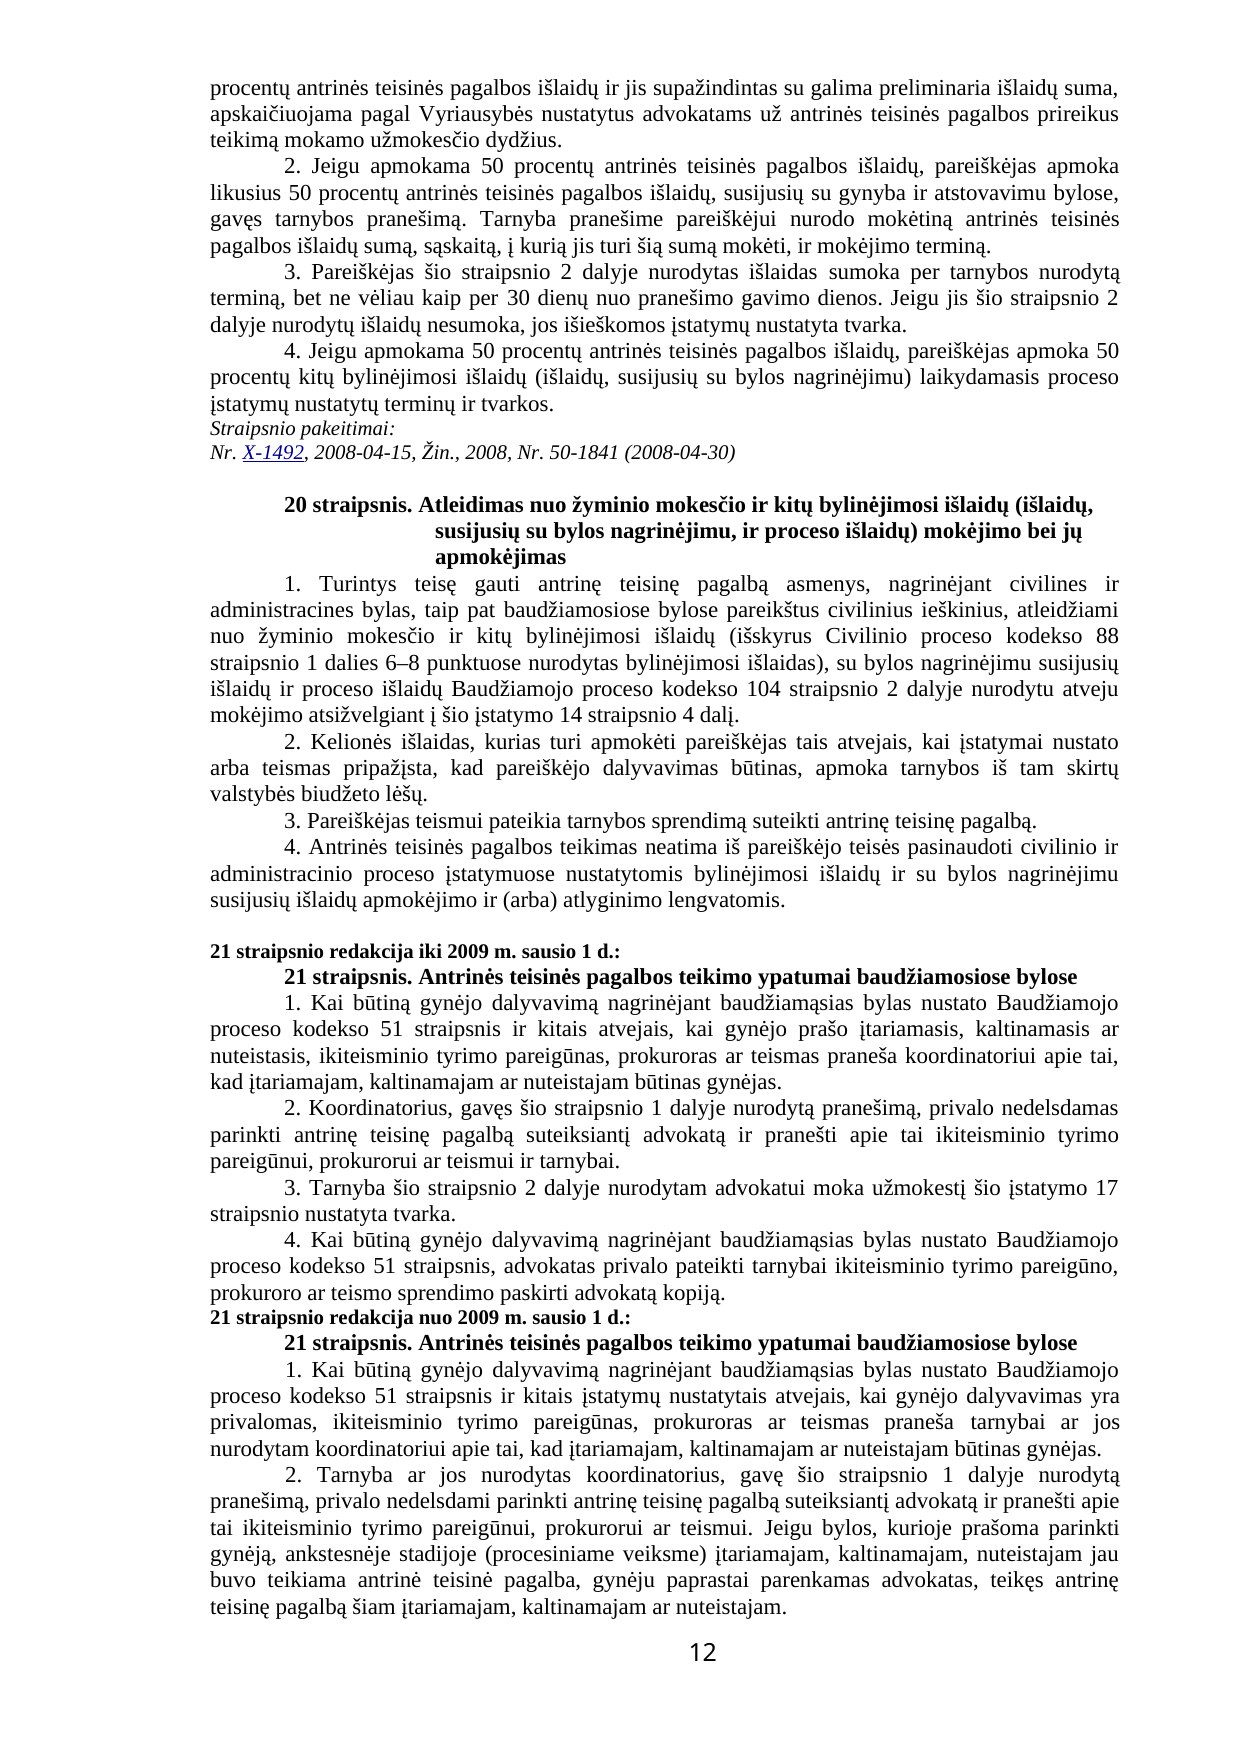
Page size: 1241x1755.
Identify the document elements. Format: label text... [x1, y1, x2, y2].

text 21 straipsnio redakcija iki 2009 m. sausio 1 d.: [210, 939, 1120, 963]
text 21 straipsnio redakcija nuo 2009 m. sausio 1 d.: [210, 1305, 1120, 1329]
text 2. Kelionės išlaidas, kurias turi apmokėti pareiškėjas tais atvejais, kai įstatymai nustato arba teismas pripažįsta, kad pareiškėjo dalyvavimas būtinas, apmoka tarnybos iš tam skirtų valstybės biudžeto lėšų. [210, 728, 1120, 807]
text susijusių su bylos nagrinėjimu, ir proceso išlaidų) mokėjimo bei jų [360, 517, 1120, 543]
text 20 straipsnis. Atleidimas nuo žyminio mokesčio ir kitų bylinėjimosi išlaidų (išlaidų, [210, 491, 1120, 517]
text 2. Koordinatorius, gavęs šio straipsnio 1 dalyje nurodytą pranešimą, privalo nedelsdamas parinkti antrinę teisinę pagalbą suteiksiantį advokatą ir pranešti apie tai ikiteisminio tyrimo pareigūnui, prokurorui ar teismui ir tarnybai. [210, 1094, 1120, 1173]
text Nr. X-1492, 2008-04-15, Žin., 2008, Nr. 50-1841 (2008-04-30) [210, 440, 1120, 464]
text apmokėjimas [360, 543, 1120, 570]
text 21 straipsnis. Antrinės teisinės pagalbos teikimo ypatumai baudžiamosiose bylose [284, 1329, 1120, 1356]
text 2. Tarnyba ar jos nurodytas koordinatorius, gavę šio straipsnio 1 dalyje nurodytą pranešimą, privalo nedelsdami parinkti antrinę teisinę pagalbą suteiksiantį advokatą ir pranešti apie tai ikiteisminio tyrimo pareigūnui, prokurorui ar teismui. Jeigu bylos, kurioje prašoma parinkti gynėją, ankstesnėje stadijoje (procesiniame veiksme) įtariamajam, kaltinamajam, nuteistajam jau buvo teikiama antrinė teisinė pagalba, gynėju paprastai parenkamas advokatas, teikęs antrinę teisinę pagalbą šiam įtariamajam, kaltinamajam ar nuteistajam. [210, 1461, 1120, 1619]
text 4. Kai būtiną gynėjo dalyvavimą nagrinėjant baudžiamąsias bylas nustato Baudžiamojo proceso kodekso 51 straipsnis, advokatas privalo pateikti tarnybai ikiteisminio tyrimo pareigūno, prokuroro ar teismo sprendimo paskirti advokatą kopiją. [210, 1226, 1120, 1305]
text 1. Kai būtiną gynėjo dalyvavimą nagrinėjant baudžiamąsias bylas nustato Baudžiamojo proceso kodekso 51 straipsnis ir kitais įstatymų nustatytais atvejais, kai gynėjo dalyvavimas yra privalomas, ikiteisminio tyrimo pareigūnas, prokuroras ar teismas praneša tarnybai ar jos nurodytam koordinatoriui apie tai, kad įtariamajam, kaltinamajam ar nuteistajam būtinas gynėjas. [210, 1356, 1120, 1461]
text 3. Tarnyba šio straipsnio 2 dalyje nurodytam advokatui moka užmokestį šio įstatymo 17 straipsnio nustatyta tvarka. [210, 1173, 1120, 1226]
text 3. Pareiškėjas šio straipsnio 2 dalyje nurodytas išlaidas sumoka per tarnybos nurodytą terminą, bet ne vėliau kaip per 30 dienų nuo pranešimo gavimo dienos. Jeigu jis šio straipsnio 2 dalyje nurodytų išlaidų nesumoka, jos išieškomos įstatymų nustatyta tvarka. [210, 258, 1120, 337]
text 4. Antrinės teisinės pagalbos teikimas neatima iš pareiškėjo teisės pasinaudoti civilinio ir administracinio proceso įstatymuose nustatytomis bylinėjimosi išlaidų ir su bylos nagrinėjimu susijusių išlaidų apmokėjimo ir (arba) atlyginimo lengvatomis. [210, 833, 1120, 912]
text 1. Kai būtiną gynėjo dalyvavimą nagrinėjant baudžiamąsias bylas nustato Baudžiamojo proceso kodekso 51 straipsnis ir kitais atvejais, kai gynėjo prašo įtariamasis, kaltinamasis ar nuteistasis, ikiteisminio tyrimo pareigūnas, prokuroras ar teismas praneša koordinatoriui apie tai, kad įtariamajam, kaltinamajam ar nuteistajam būtinas gynėjas. [210, 989, 1120, 1094]
text 21 straipsnis. Antrinės teisinės pagalbos teikimo ypatumai baudžiamosiose bylose [210, 963, 1120, 989]
text Straipsnio pakeitimai: [210, 416, 1120, 440]
text 4. Jeigu apmokama 50 procentų antrinės teisinės pagalbos išlaidų, pareiškėjas apmoka 50 procentų kitų bylinėjimosi išlaidų (išlaidų, susijusių su bylos nagrinėjimu) laikydamasis proceso įstatymų nustatytų terminų ir tvarkos. [210, 337, 1120, 416]
text 1. Turintys teisę gauti antrinę teisinę pagalbą asmenys, nagrinėjant civilines ir administracines bylas, taip pat baudžiamosiose bylose pareikštus civilinius ieškinius, atleidžiami nuo žyminio mokesčio ir kitų bylinėjimosi išlaidų (išskyrus Civilinio proceso kodekso 88 straipsnio 1 dalies 6–8 punktuose nurodytas bylinėjimosi išlaidas), su bylos nagrinėjimu susijusių išlaidų ir proceso išlaidų Baudžiamojo proceso kodekso 104 straipsnio 2 dalyje nurodytu atveju mokėjimo atsižvelgiant į šio įstatymo 14 straipsnio 4 dalį. [210, 570, 1120, 728]
text 3. Pareiškėjas teismui pateikia tarnybos sprendimą suteikti antrinę teisinę pagalbą. [210, 807, 1120, 833]
text procentų antrinės teisinės pagalbos išlaidų ir jis supažindintas su galima preliminaria išlaidų suma, apskaičiuojama pagal Vyriausybės nustatytus advokatams už antrinės teisinės pagalbos prireikus teikimą mokamo užmokesčio dydžius. [210, 73, 1120, 153]
text 2. Jeigu apmokama 50 procentų antrinės teisinės pagalbos išlaidų, pareiškėjas apmoka likusius 50 procentų antrinės teisinės pagalbos išlaidų, susijusių su gynyba ir atstovavimu bylose, gavęs tarnybos pranešimą. Tarnyba pranešime pareiškėjui nurodo mokėtiną antrinės teisinės pagalbos išlaidų sumą, sąskaitą, į kurią jis turi šią sumą mokėti, ir mokėjimo terminą. [210, 153, 1120, 258]
